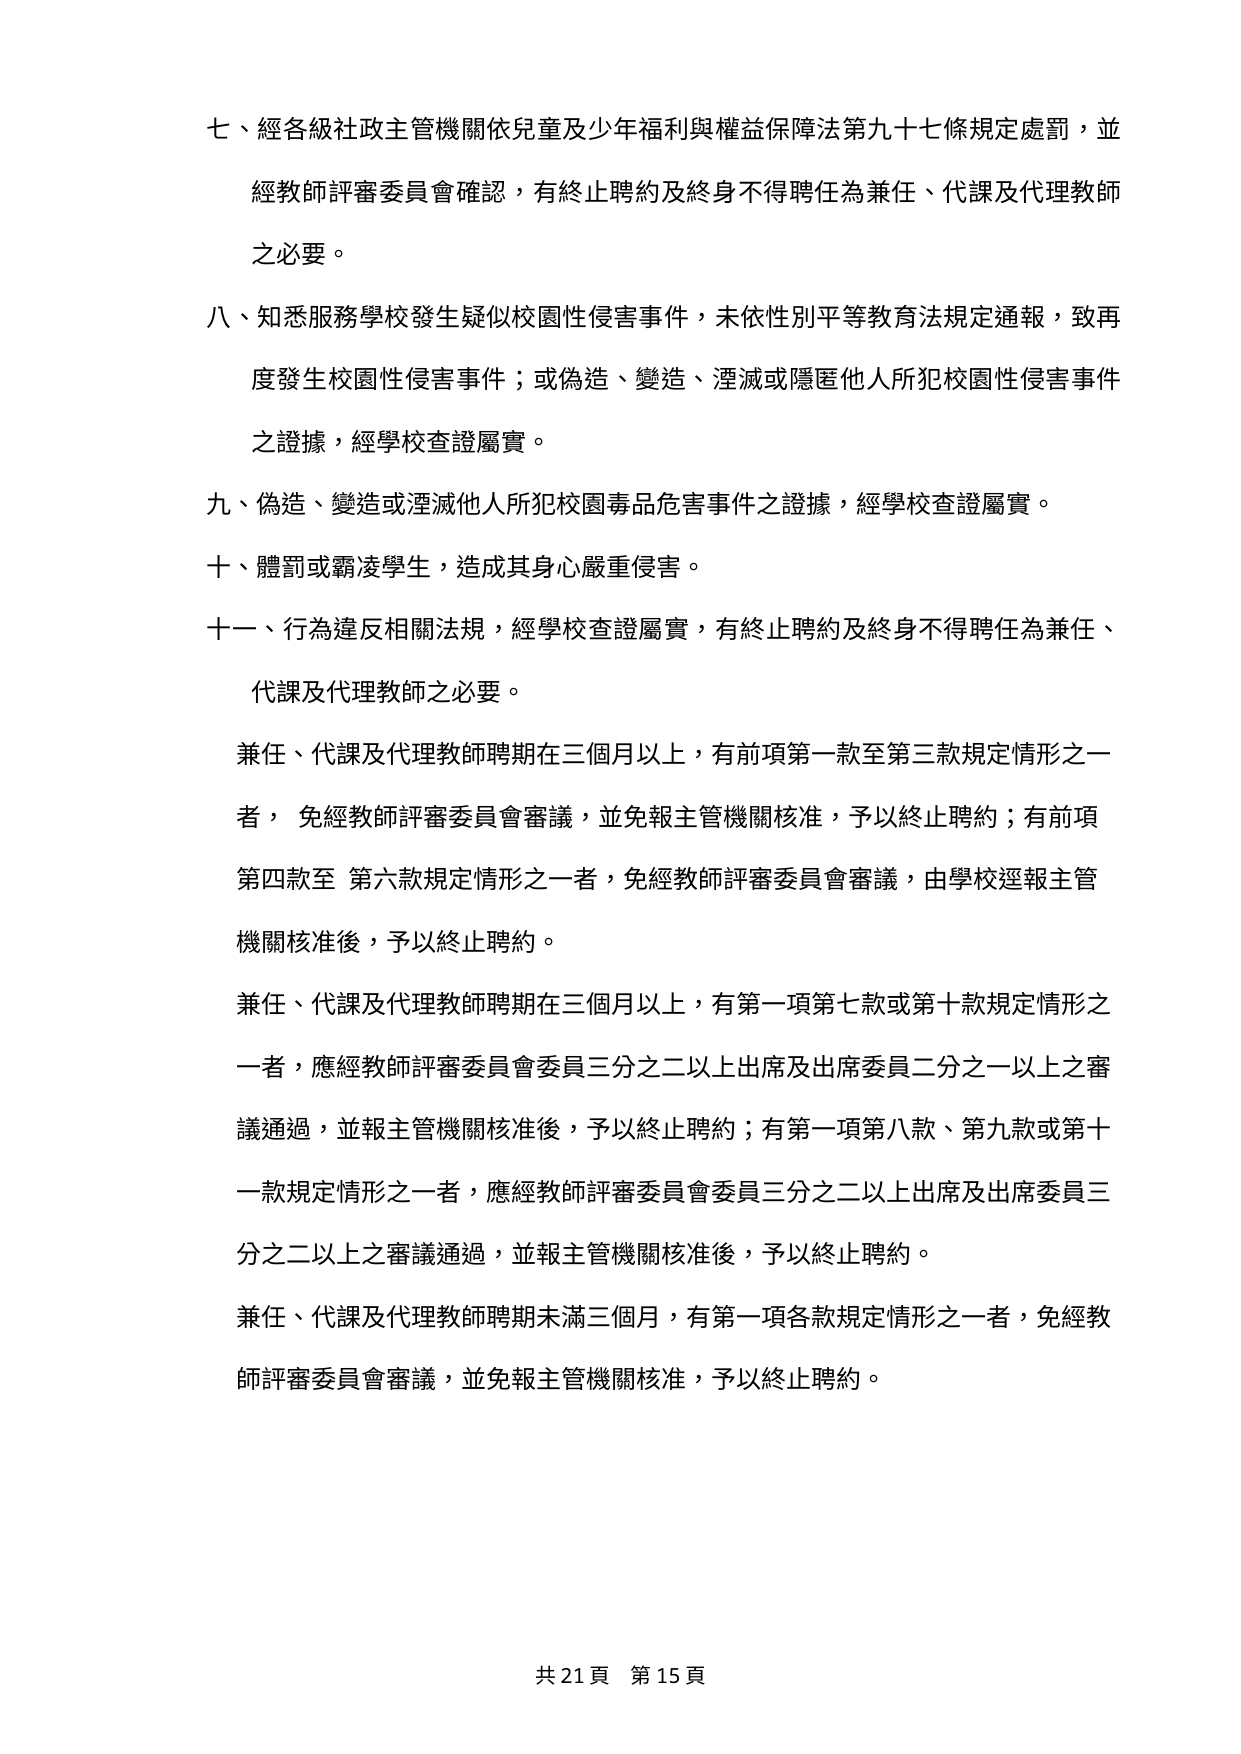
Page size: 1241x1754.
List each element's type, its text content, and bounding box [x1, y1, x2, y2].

text 十一、行為違反相關法規，經學校查證屬實，有終止聘約及終身不得聘任為兼任、代課及代理教師之必要。 [207, 586, 1122, 711]
text 七、經各級社政主管機關依兒童及少年福利與權益保障法第九十七條規定處罰，並經教師評審委員會確認，有終止聘約及終身不得聘任為兼任、代課及代理教師之必要。 [207, 86, 1122, 273]
text 兼任、代課及代理教師聘期未滿三個月，有第一項各款規定情形之一者，免經教師評審委員會審議，並免報主管機關核准，予以終止聘約。 [236, 1273, 1122, 1398]
text 兼任、代課及代理教師聘期在三個月以上，有第一項第七款或第十款規定情形之一者，應經教師評審委員會委員三分之二以上出席及出席委員二分之一以上之審議通過，並報主管機關核准後，予以終止聘約；有第一項第八款、第九款或第十一款規定情形之一者，應經教師評審委員會委員三分之二以上出席及出席委員三分之二以上之審議通過，並報主管機關核准後，予以終止聘約。 [236, 961, 1122, 1273]
text 九、偽造、變造或湮滅他人所犯校園毒品危害事件之證據，經學校查證屬實。 [207, 461, 1122, 523]
text 八、知悉服務學校發生疑似校園性侵害事件，未依性別平等教育法規定通報，致再度發生校園性侵害事件；或偽造、變造、湮滅或隱匿他人所犯校園性侵害事件之證據，經學校查證屬實。 [207, 273, 1122, 461]
text 兼任、代課及代理教師聘期在三個月以上，有前項第一款至第三款規定情形之一者， 免經教師評審委員會審議，並免報主管機關核准，予以終止聘約；有前項第四款至 第六款規定情形之一者，免經教師評審委員會審議，由學校逕報主管機關核准後，予以終止聘約。 [236, 711, 1122, 961]
text 十、體罰或霸凌學生，造成其身心嚴重侵害。 [207, 523, 1122, 586]
